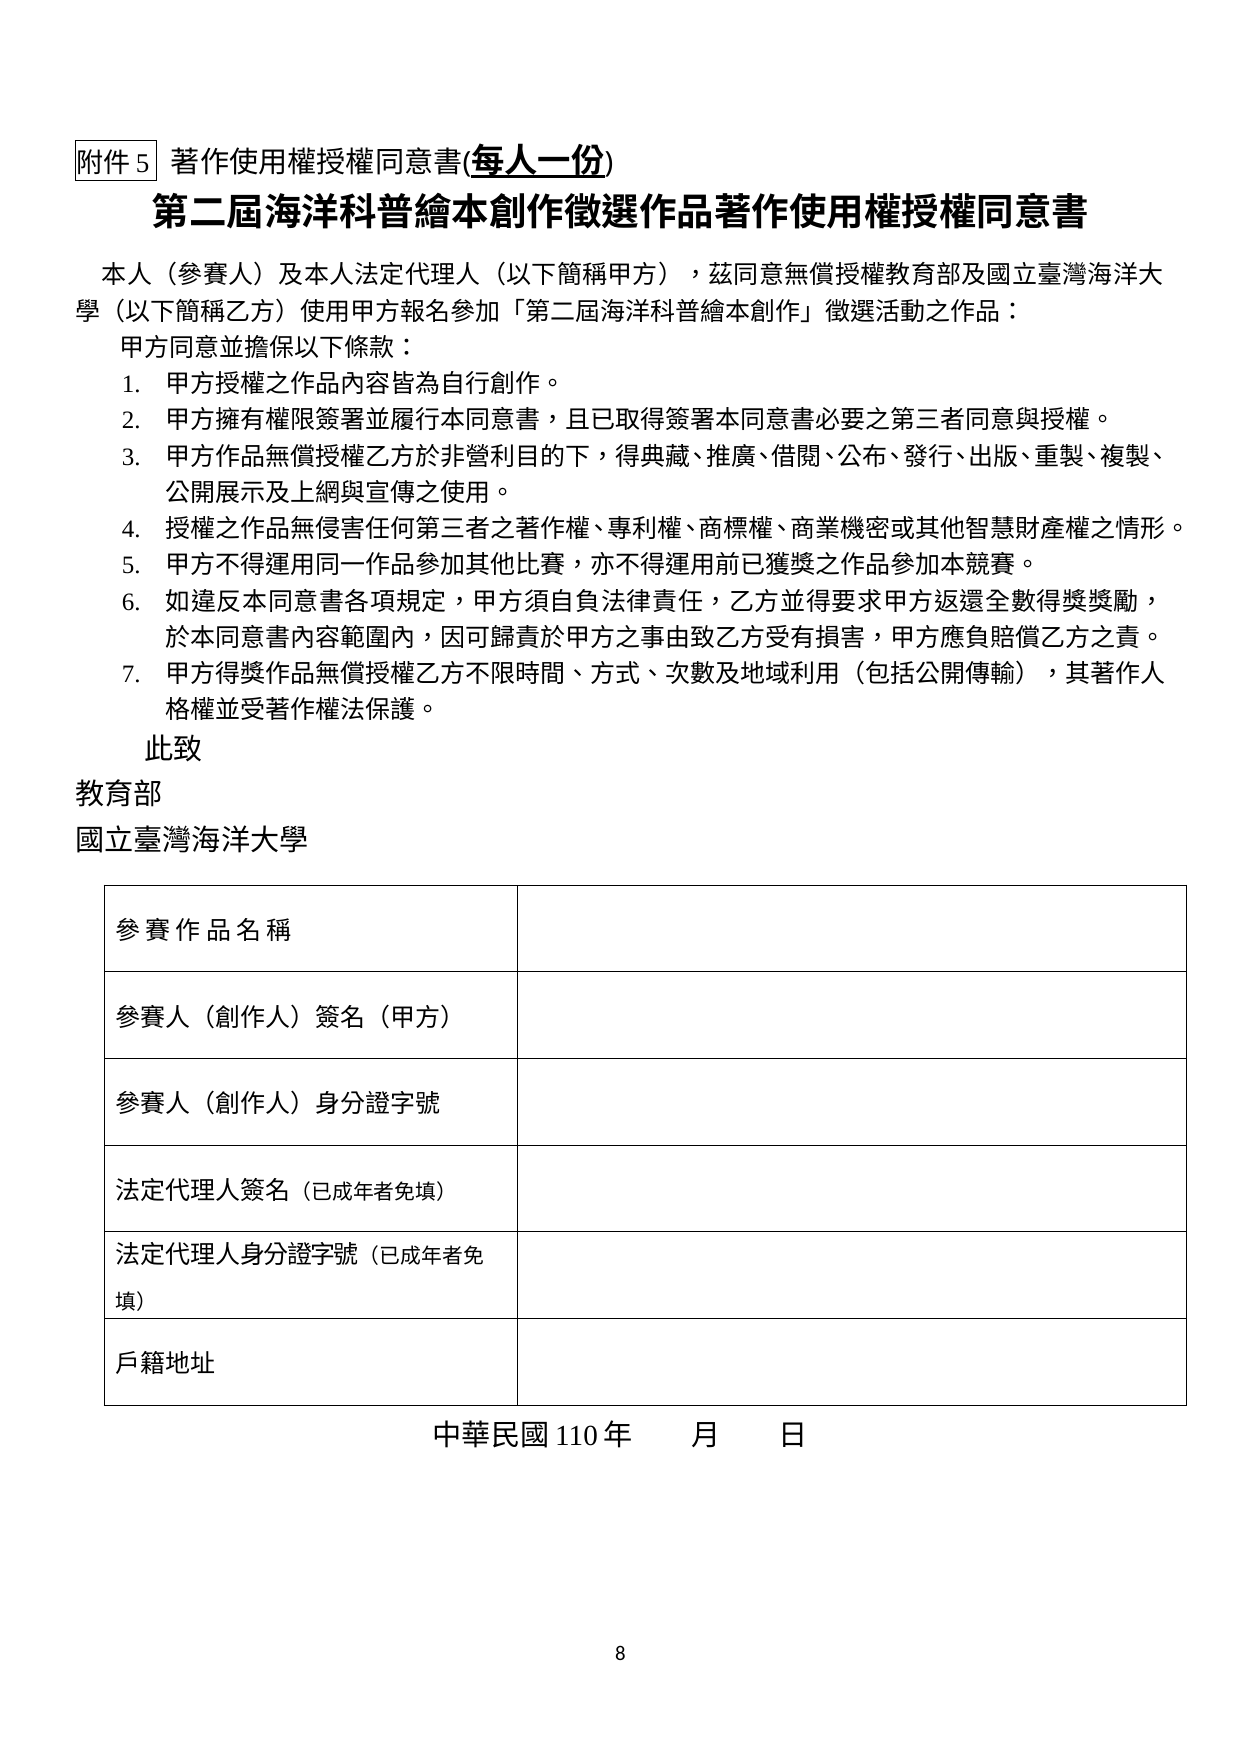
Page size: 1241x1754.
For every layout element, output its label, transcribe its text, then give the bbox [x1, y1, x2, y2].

list 甲方授權之作品內容皆為自行創作。 [122, 364, 1165, 400]
list 授權之作品無侵害任何第三者之著作權、專利權、商標權、商業機密或其他智慧財產權之情形。 [122, 509, 1165, 545]
text 此致 [75, 726, 1165, 768]
list 甲方作品無償授權乙方於非營利目的下，得典藏、推廣、借閱、公布、發行、出版、重製、複製、公開展示及上網與宣傳之使用。 [122, 436, 1165, 509]
text 甲方同意並擔保以下條款： [75, 327, 1165, 364]
table_cell 法定代理人身分證字號（已成年者免填） [105, 1232, 517, 1318]
text 第二屆海洋科普繪本創作徵選作品著作使用權授權同意書 [75, 182, 1165, 236]
table_cell [518, 972, 1186, 1058]
table_cell [518, 1059, 1186, 1144]
list 甲方不得運用同一作品參加其他比賽，亦不得運用前已獲獎之作品參加本競賽。 [122, 545, 1165, 581]
list 甲方擁有權限簽署並履行本同意書，且已取得簽署本同意書必要之第三者同意與授權。 [122, 400, 1165, 436]
table_cell [518, 1319, 1186, 1404]
table_cell 戶籍地址 [105, 1319, 517, 1404]
table_header 參賽作品名稱 [105, 886, 517, 971]
text 中華民國110年 月 日 [75, 1412, 1165, 1454]
list 如違反本同意書各項規定，甲方須自負法律責任，乙方並得要求甲方返還全數得獎獎勵，於本同意書內容範圍內，因可歸責於甲方之事由致乙方受有損害，甲方應負賠償乙方之責。 [122, 581, 1165, 654]
table_cell 參賽人（創作人）簽名（甲方） [105, 972, 517, 1058]
table_cell 參賽人（創作人）身分證字號 [105, 1059, 517, 1144]
text 本人（參賽人）及本人法定代理人（以下簡稱甲方），茲同意無償授權教育部及國立臺灣海洋大學（以下簡稱乙方）使用甲方報名參加「第二屆海洋科普繪本創作」徵選活動之作品： [75, 255, 1165, 327]
table_cell [518, 1146, 1186, 1231]
list 甲方得獎作品無償授權乙方不限時間、方式、次數及地域利用（包括公開傳輸），其著作人格權並受著作權法保護。 [122, 654, 1165, 726]
text 附件5 著作使用權授權同意書(每人一份) [75, 134, 1165, 182]
table_cell [518, 1232, 1186, 1318]
table_header [518, 886, 1186, 971]
text 教育部 [75, 768, 1165, 814]
text 國立臺灣海洋大學 [75, 814, 1165, 859]
table_cell 法定代理人簽名（已成年者免填） [105, 1146, 517, 1231]
